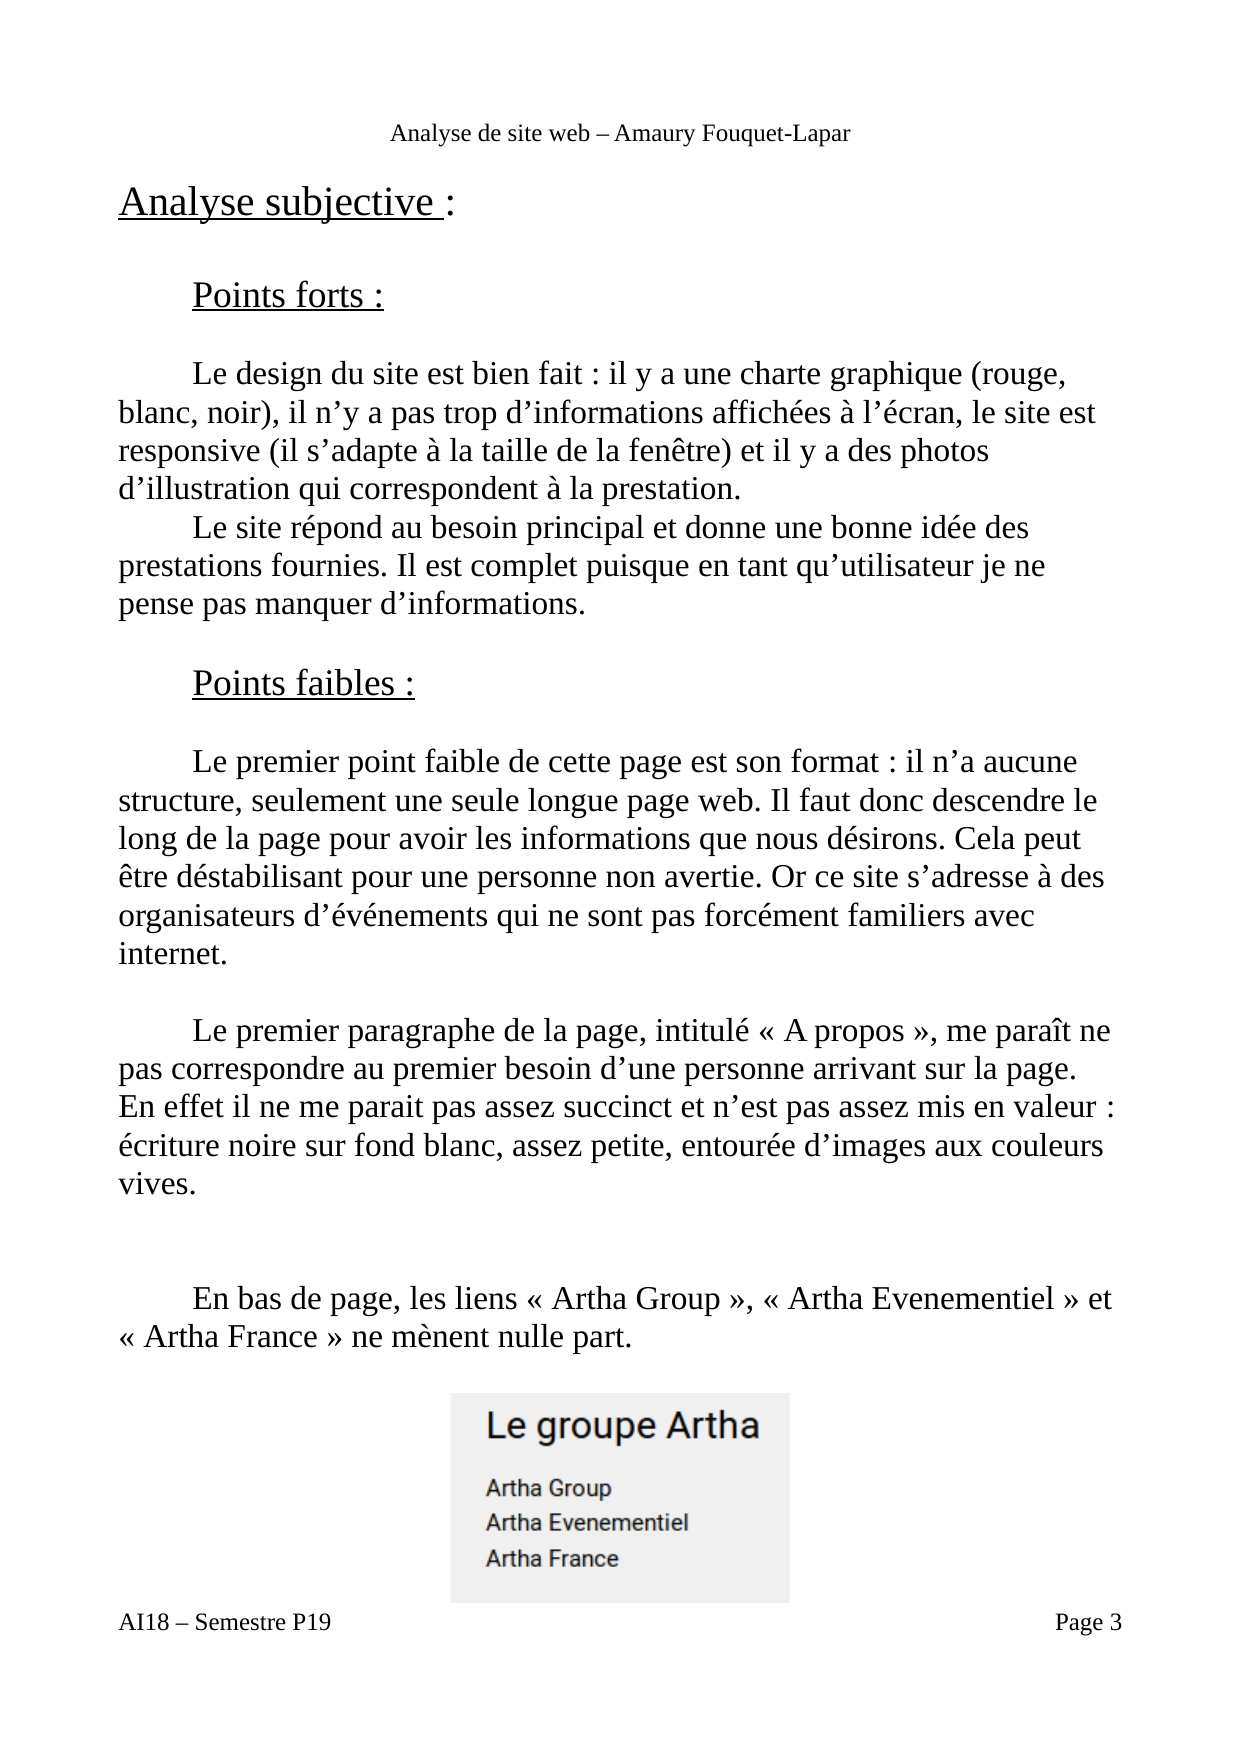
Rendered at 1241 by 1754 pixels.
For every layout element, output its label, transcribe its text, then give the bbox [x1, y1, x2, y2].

text Le premier paragraphe de la page, intitulé « A propos », me paraît ne pas correspondre au premier besoin d’une personne arrivant sur la page. En effet il ne me parait pas assez succinct et n’est pas assez mis en valeur : écriture noire sur fond blanc, assez petite, entourée d’images aux couleurs vives. [118, 1010, 1122, 1202]
text En bas de page, les liens « Artha Group », « Artha Evenementiel » et « Artha France » ne mènent nulle part. [118, 1278, 1122, 1355]
text Le premier point faible de cette page est son format : il n’a aucune structure, seulement une seule longue page web. Il faut donc descendre le long de la page pour avoir les informations que nous désirons. Cela peut être déstabilisant pour une personne non avertie. Or ce site s’adresse à des organisateurs d’événements qui ne sont pas forcément familiers avec internet. [118, 742, 1122, 972]
text Le site répond au besoin principal et donne une bonne idée des prestations fournies. Il est complet puisque en tant qu’utilisateur je ne pense pas manquer d’informations. [118, 507, 1122, 622]
text Le design du site est bien fait : il y a une charte graphique (rouge, blanc, noir), il n’y a pas trop d’informations affichées à l’écran, le site est responsive (il s’adapte à la taille de la fenêtre) et il y a des photos d’illustration qui correspondent à la prestation. [118, 354, 1122, 507]
text Points forts : [118, 272, 1122, 315]
text Analyse subjective : [118, 176, 1122, 224]
picture [450, 1393, 790, 1603]
text Points faibles : [118, 660, 1122, 703]
